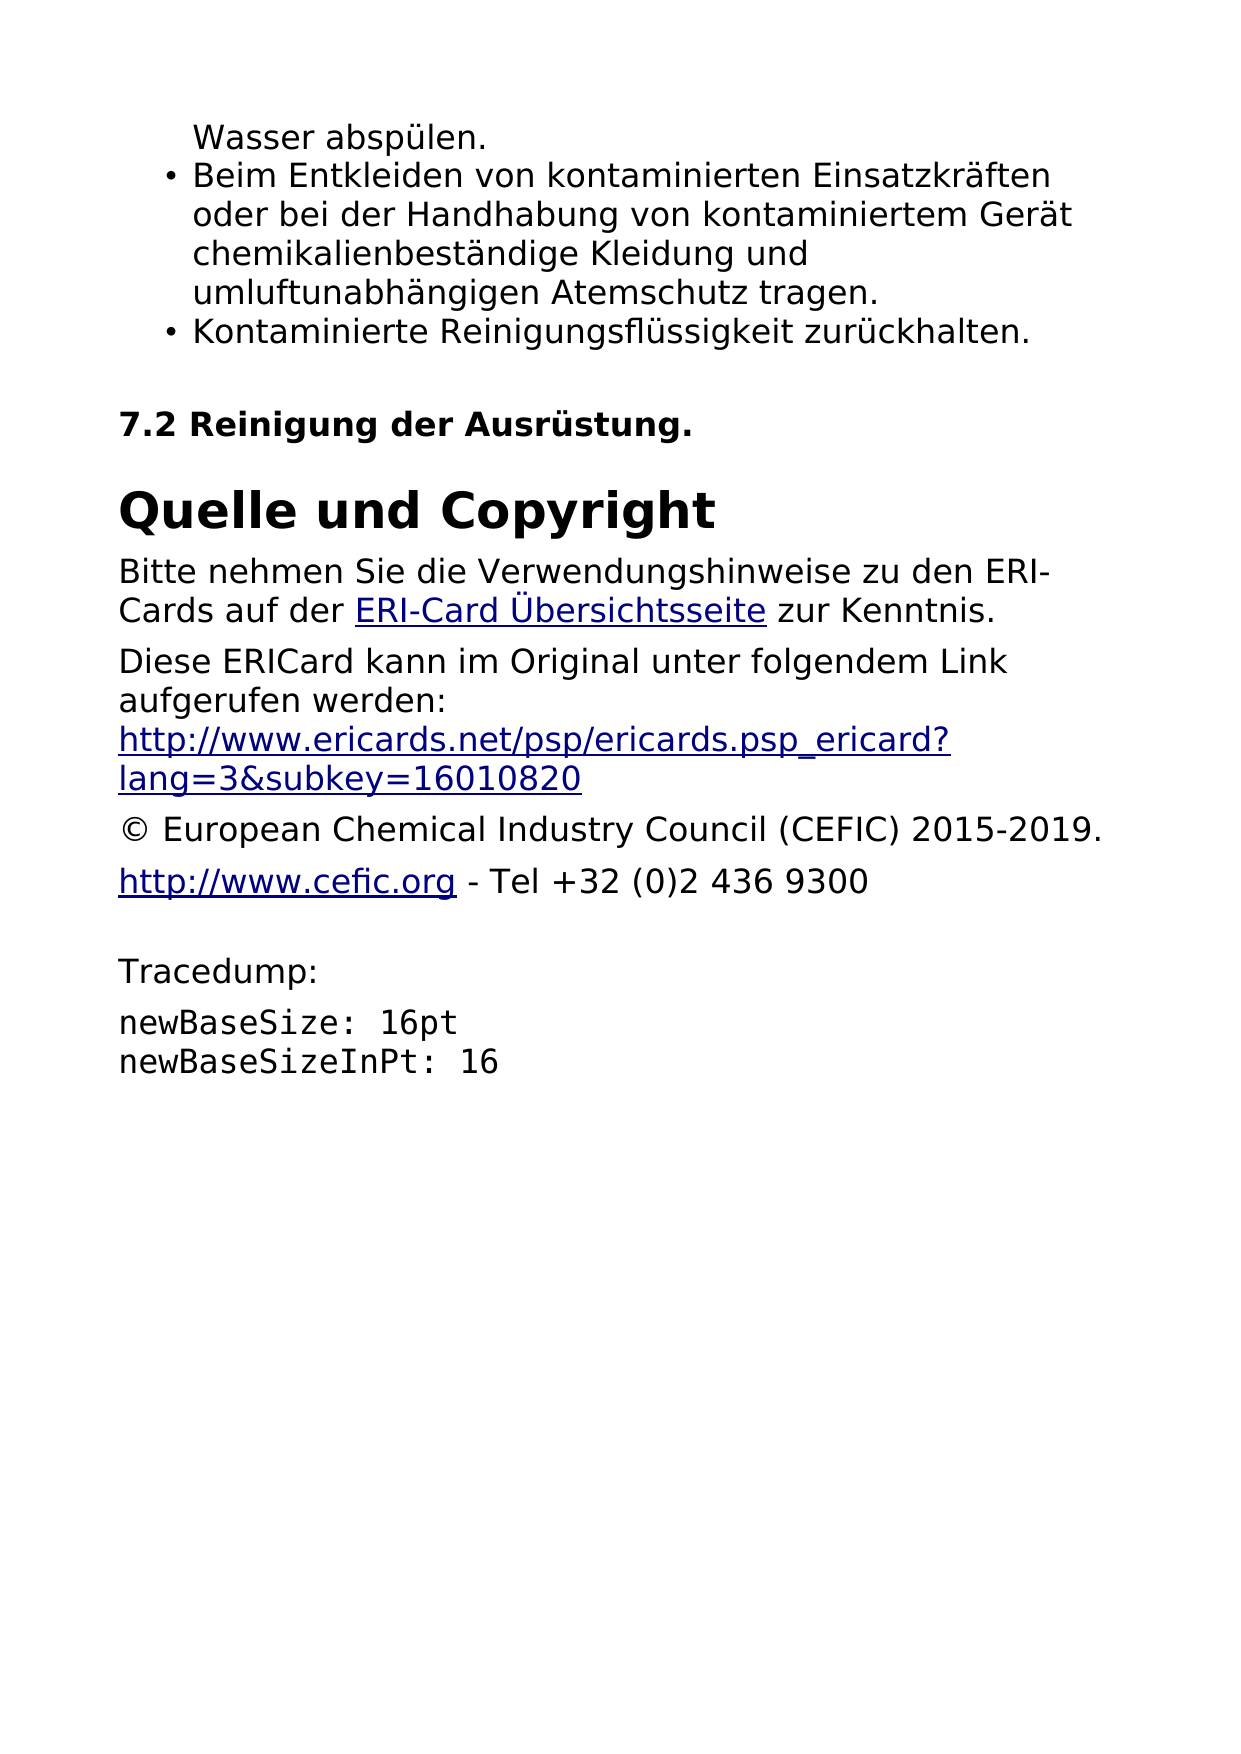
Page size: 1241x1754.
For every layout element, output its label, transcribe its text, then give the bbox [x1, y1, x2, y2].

subtitle 7.2 Reinigung der Ausrüstung. [118, 406, 1122, 444]
subtitle Quelle und Copyright [118, 482, 1122, 540]
text Bitte nehmen Sie die Verwendungshinweise zu den ERI-Cards auf der ERI-Card Übersichtsseite zur Kenntnis. [118, 553, 1122, 631]
list Kontaminierte Reinigungsflüssigkeit zurückhalten. [177, 312, 1122, 351]
text http://www.cefic.org - Tel +32 (0)2 436 9300 [118, 862, 1122, 901]
text Diese ERICard kann im Original unter folgendem Link aufgerufen werden: http://www.ericards.net/psp/ericards.psp_ericard?lang=3&subkey=16010820 [118, 643, 1122, 798]
text © European Chemical Industry Council (CEFIC) 2015-2019. [118, 811, 1122, 850]
list Wasser abspülen. [177, 118, 1122, 157]
text newBaseSize: 16pt newBaseSizeInPt: 16 [118, 1004, 1122, 1082]
text Tracedump: [118, 914, 1122, 991]
list Beim Entkleiden von kontaminierten Einsatzkräften oder bei der Handhabung von kontaminiertem Gerät chemikalienbeständige Kleidung und umluftunabhängigen Atemschutz tragen. [177, 157, 1122, 312]
